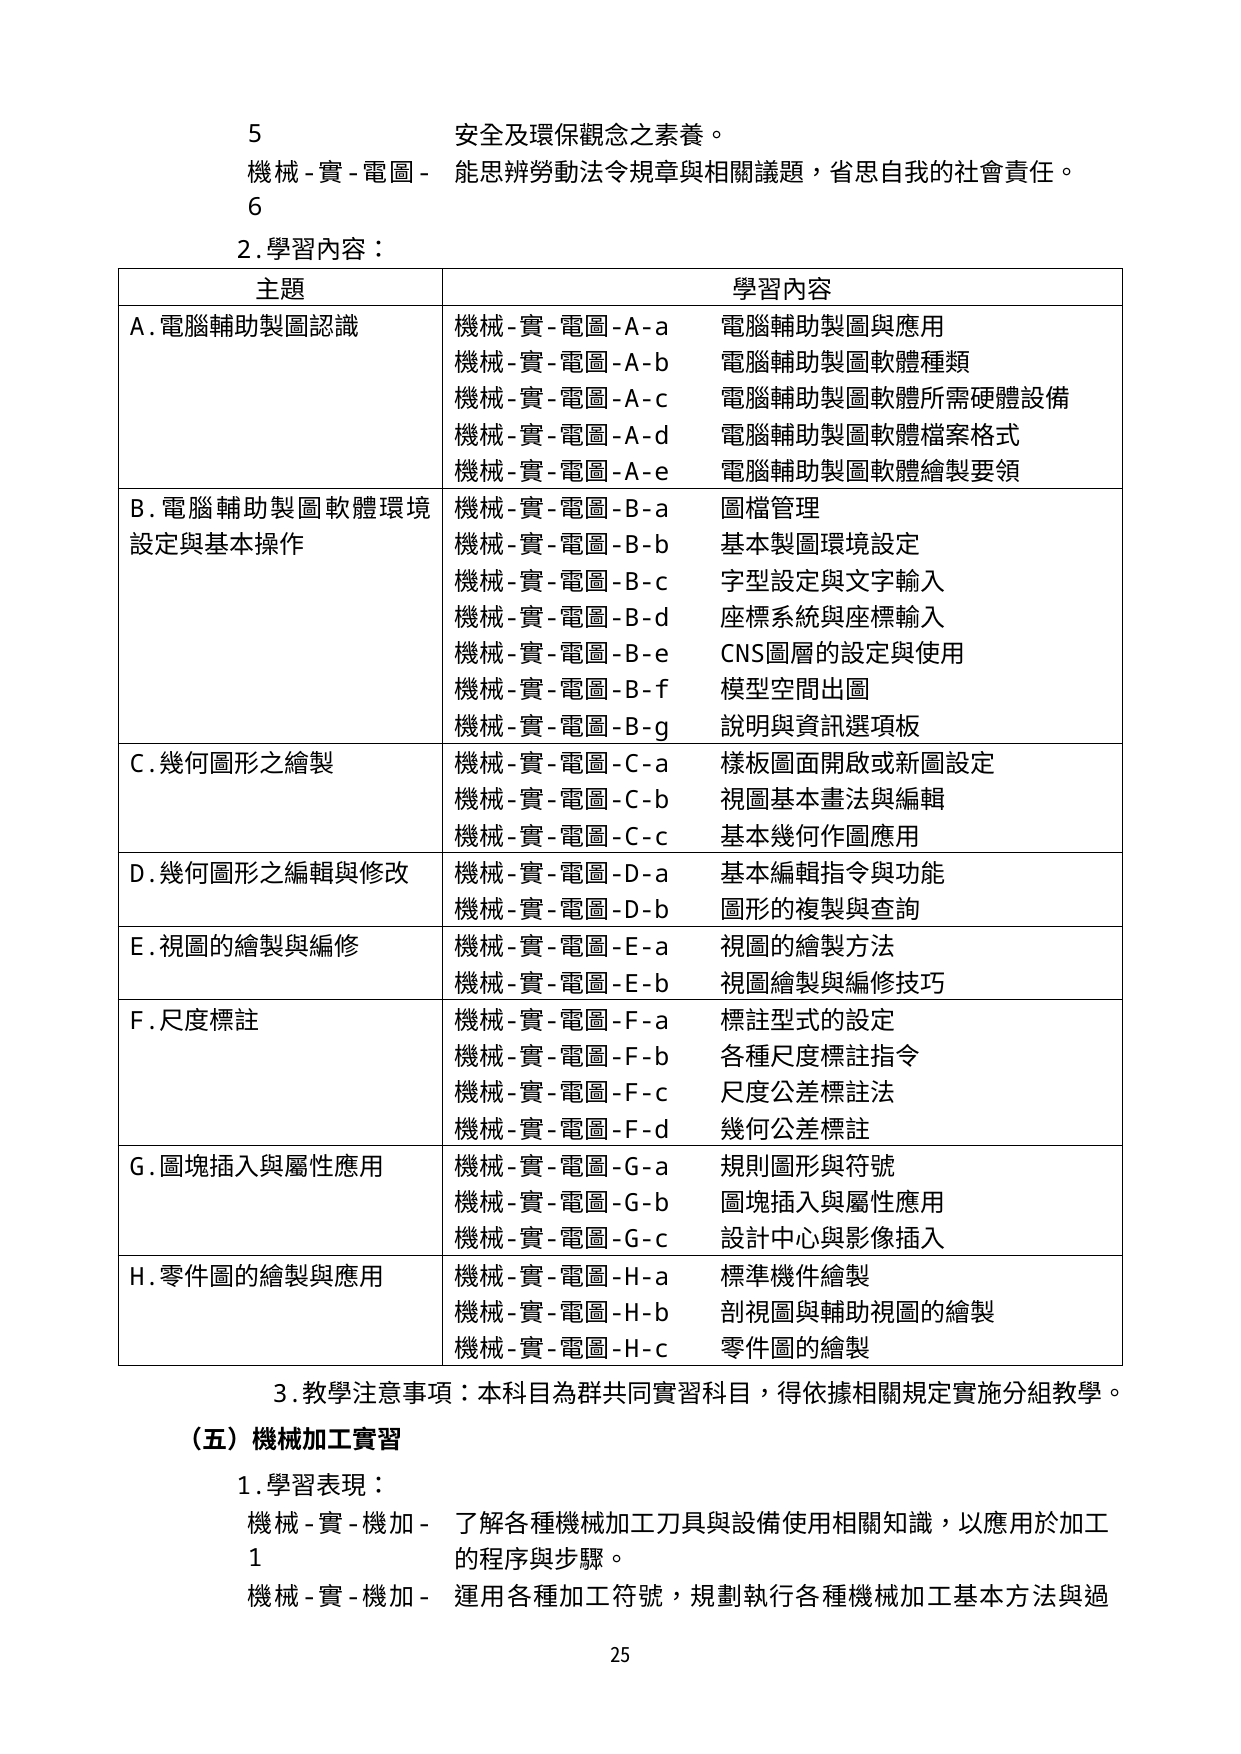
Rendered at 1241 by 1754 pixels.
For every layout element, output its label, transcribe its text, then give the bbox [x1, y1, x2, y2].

table_cell 視圖的繪製方法 視圖繪製與編修技巧 [709, 927, 1122, 999]
text （五）機械加工實習 [169, 1412, 1122, 1458]
table_cell 基本編輯指令與功能 圖形的複製與查詢 [709, 853, 1122, 926]
table_cell 機械-實-電圖-6 [236, 152, 443, 222]
table_cell 機械-實-電圖-F-a 機械-實-電圖-F-b 機械-實-電圖-F-c 機械-實-電圖-F-d [443, 1000, 709, 1145]
table_cell 規則圖形與符號 圖塊插入與屬性應用 設計中心與影像插入 [709, 1146, 1122, 1255]
table_cell 能思辨勞動法令規章與相關議題，省思自我的社會責任。 [443, 152, 1122, 222]
table_cell 電腦輔助製圖與應用 電腦輔助製圖軟體種類 電腦輔助製圖軟體所需硬體設備 電腦輔助製圖軟體檔案格式 電腦輔助製圖軟體繪製要領 [709, 306, 1122, 488]
table_cell 圖檔管理 基本製圖環境設定 字型設定與文字輸入 座標系統與座標輸入 CNS圖層的設定與使用 模型空間出圖 說明與資訊選項板 [709, 489, 1122, 742]
table_header 學習內容 [443, 269, 1122, 305]
table_cell F.尺度標註 [119, 1000, 442, 1145]
table_cell 機械-實-電圖-B-a 機械-實-電圖-B-b 機械-實-電圖-B-c 機械-實-電圖-B-d 機械-實-電圖-B-e 機械-實-電圖-B-f 機械-實-電圖-B-g [443, 489, 709, 742]
table_cell D.幾何圖形之編輯與修改 [119, 853, 442, 926]
table_cell G.圖塊插入與屬性應用 [119, 1146, 442, 1255]
table_cell 標準機件繪製 剖視圖與輔助視圖的繪製 零件圖的繪製 [709, 1256, 1122, 1365]
table_cell 樣板圖面開啟或新圖設定 視圖基本畫法與編輯 基本幾何作圖應用 [709, 744, 1122, 852]
table_cell 運用各種加工符號，規劃執行各種機械加工基本方法與過 [443, 1576, 1122, 1612]
table_header 主題 [119, 269, 442, 305]
table_cell 5 [236, 116, 443, 152]
text 3.教學注意事項：本科目為群共同實習科目，得依據相關規定實施分組教學。 [154, 1366, 1122, 1412]
table_cell 機械-實-電圖-A-a 機械-實-電圖-A-b 機械-實-電圖-A-c 機械-實-電圖-A-d 機械-實-電圖-A-e [443, 306, 709, 488]
table_cell 標註型式的設定 各種尺度標註指令 尺度公差標註法 幾何公差標註 [709, 1000, 1122, 1145]
table_cell 機械-實-電圖-H-a 機械-實-電圖-H-b 機械-實-電圖-H-c [443, 1256, 709, 1365]
table_cell C.幾何圖形之繪製 [119, 744, 442, 852]
table_cell 機械-實-電圖-C-a 機械-實-電圖-C-b 機械-實-電圖-C-c [443, 744, 709, 852]
text 1.學習表現： [118, 1458, 1122, 1503]
table_cell E.視圖的繪製與編修 [119, 927, 442, 999]
table_cell 安全及環保觀念之素養。 [443, 116, 1122, 152]
table_cell 機械-實-電圖-D-a 機械-實-電圖-D-b [443, 853, 709, 926]
table_cell B.電腦輔助製圖軟體環境設定與基本操作 [119, 489, 442, 742]
table_cell 機械-實-電圖-G-a 機械-實-電圖-G-b 機械-實-電圖-G-c [443, 1146, 709, 1255]
table_cell 機械-實-機加- [236, 1576, 443, 1612]
table_header 了解各種機械加工刀具與設備使用相關知識，以應用於加工的程序與步驟。 [443, 1504, 1122, 1576]
table_cell H.零件圖的繪製與應用 [119, 1256, 442, 1365]
table_cell A.電腦輔助製圖認識 [119, 306, 442, 488]
text 2.學習內容： [118, 222, 1122, 268]
table_cell 機械-實-電圖-E-a 機械-實-電圖-E-b [443, 927, 709, 999]
table_header 機械-實-機加-1 [236, 1504, 443, 1576]
